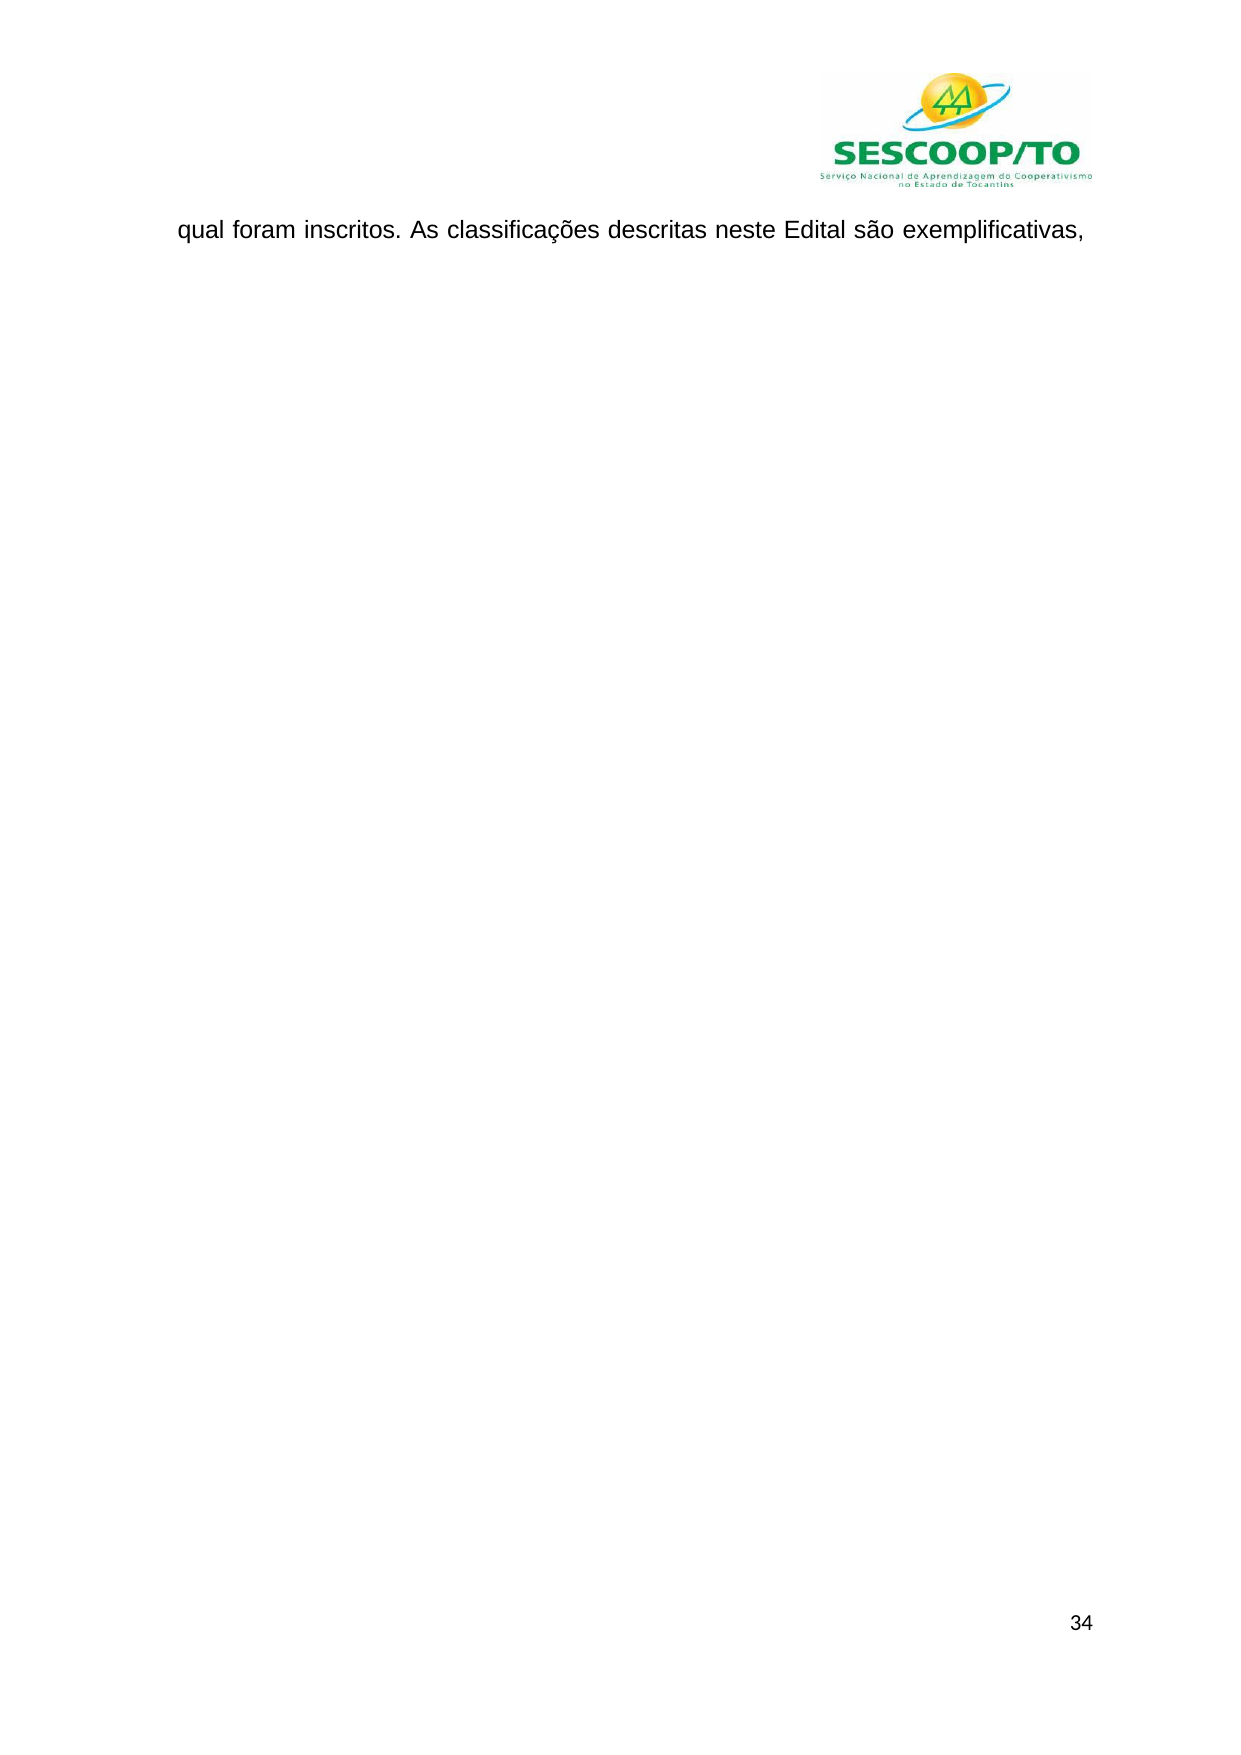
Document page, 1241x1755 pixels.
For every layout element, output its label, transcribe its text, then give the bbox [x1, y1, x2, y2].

list qual foram inscritos. As classificações descritas neste Edital são exemplificativas, [167, 215, 1093, 244]
